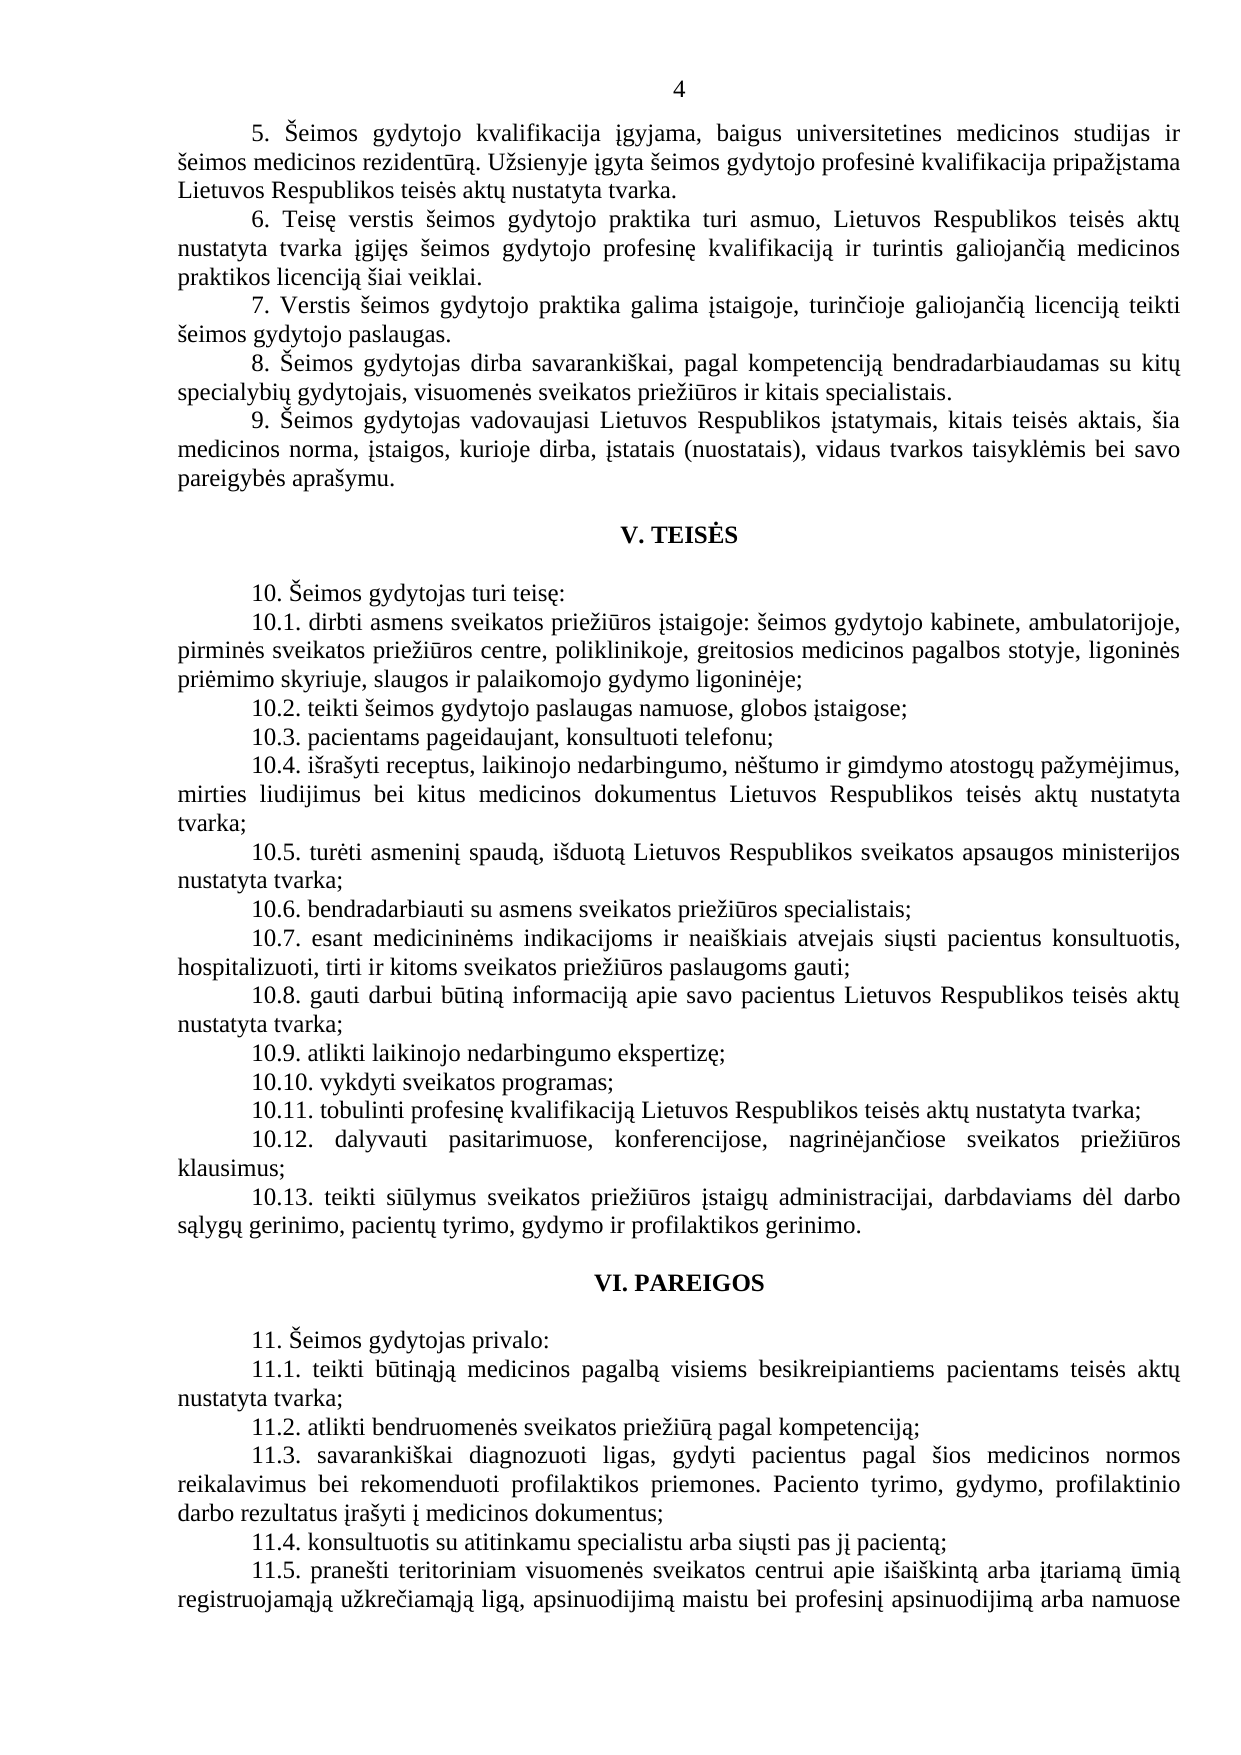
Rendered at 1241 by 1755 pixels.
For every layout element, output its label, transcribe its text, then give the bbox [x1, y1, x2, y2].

text 10.5. turėti asmeninį spaudą, išduotą Lietuvos Respublikos sveikatos apsaugos ministerijos nustatyta tvarka; [177, 837, 1181, 894]
text 11.3. savarankiškai diagnozuoti ligas, gydyti pacientus pagal šios medicinos normos reikalavimus bei rekomenduoti profilaktikos priemones. Paciento tyrimo, gydymo, profilaktinio darbo rezultatus įrašyti į medicinos dokumentus; [177, 1441, 1181, 1527]
text 10.13. teikti siūlymus sveikatos priežiūros įstaigų administracijai, darbdaviams dėl darbo sąlygų gerinimo, pacientų tyrimo, gydymo ir profilaktikos gerinimo. [177, 1182, 1181, 1239]
text 10.3. pacientams pageidaujant, konsultuoti telefonu; [177, 722, 1181, 751]
text 10.2. teikti šeimos gydytojo paslaugas namuose, globos įstaigose; [177, 693, 1181, 722]
text 10.9. atlikti laikinojo nedarbingumo ekspertizę; [177, 1038, 1181, 1067]
text V. TEISĖS [177, 521, 1181, 549]
text 10.7. esant medicininėms indikacijoms ir neaiškiais atvejais siųsti pacientus konsultuotis, hospitalizuoti, tirti ir kitoms sveikatos priežiūros paslaugoms gauti; [177, 923, 1181, 981]
text 10.10. vykdyti sveikatos programas; [177, 1067, 1181, 1096]
text 7. Verstis šeimos gydytojo praktika galima įstaigoje, turinčioje galiojančią licenciją teikti šeimos gydytojo paslaugas. [177, 291, 1181, 348]
text 10.4. išrašyti receptus, laikinojo nedarbingumo, nėštumo ir gimdymo atostogų pažymėjimus, mirties liudijimus bei kitus medicinos dokumentus Lietuvos Respublikos teisės aktų nustatyta tvarka; [177, 751, 1181, 837]
text 10.1. dirbti asmens sveikatos priežiūros įstaigoje: šeimos gydytojo kabinete, ambulatorijoje, pirminės sveikatos priežiūros centre, poliklinikoje, greitosios medicinos pagalbos stotyje, ligoninės priėmimo skyriuje, slaugos ir palaikomojo gydymo ligoninėje; [177, 607, 1181, 693]
text 10.6. bendradarbiauti su asmens sveikatos priežiūros specialistais; [177, 894, 1181, 923]
text 6. Teisę verstis šeimos gydytojo praktika turi asmuo, Lietuvos Respublikos teisės aktų nustatyta tvarka įgijęs šeimos gydytojo profesinę kvalifikaciją ir turintis galiojančią medicinos praktikos licenciją šiai veiklai. [177, 204, 1181, 291]
text 11.1. teikti būtinąją medicinos pagalbą visiems besikreipiantiems pacientams teisės aktų nustatyta tvarka; [177, 1354, 1181, 1412]
text 9. Šeimos gydytojas vadovaujasi Lietuvos Respublikos įstatymais, kitais teisės aktais, šia medicinos norma, įstaigos, kurioje dirba, įstatais (nuostatais), vidaus tvarkos taisyklėmis bei savo pareigybės aprašymu. [177, 406, 1181, 492]
text 11.5. pranešti teritoriniam visuomenės sveikatos centrui apie išaiškintą arba įtariamą ūmią registruojamąją užkrečiamąją ligą, apsinuodijimą maistu bei profesinį apsinuodijimą arba namuose [177, 1556, 1181, 1613]
text 5. Šeimos gydytojo kvalifikacija įgyjama, baigus universitetines medicinos studijas ir šeimos medicinos rezidentūrą. Užsienyje įgyta šeimos gydytojo profesinė kvalifikacija pripažįstama Lietuvos Respublikos teisės aktų nustatyta tvarka. [177, 118, 1181, 204]
text 10.8. gauti darbui būtiną informaciją apie savo pacientus Lietuvos Respublikos teisės aktų nustatyta tvarka; [177, 981, 1181, 1038]
text 8. Šeimos gydytojas dirba savarankiškai, pagal kompetenciją bendradarbiaudamas su kitų specialybių gydytojais, visuomenės sveikatos priežiūros ir kitais specialistais. [177, 348, 1181, 406]
text 11.4. konsultuotis su atitinkamu specialistu arba siųsti pas jį pacientą; [177, 1527, 1181, 1556]
text 11.2. atlikti bendruomenės sveikatos priežiūrą pagal kompetenciją; [177, 1412, 1181, 1441]
text 10.12. dalyvauti pasitarimuose, konferencijose, nagrinėjančiose sveikatos priežiūros klausimus; [177, 1124, 1181, 1182]
text VI. PAREIGOS [177, 1268, 1181, 1297]
text 11. Šeimos gydytojas privalo: [177, 1326, 1181, 1354]
text 10.11. tobulinti profesinę kvalifikaciją Lietuvos Respublikos teisės aktų nustatyta tvarka; [177, 1096, 1181, 1124]
text 10. Šeimos gydytojas turi teisę: [177, 578, 1181, 607]
